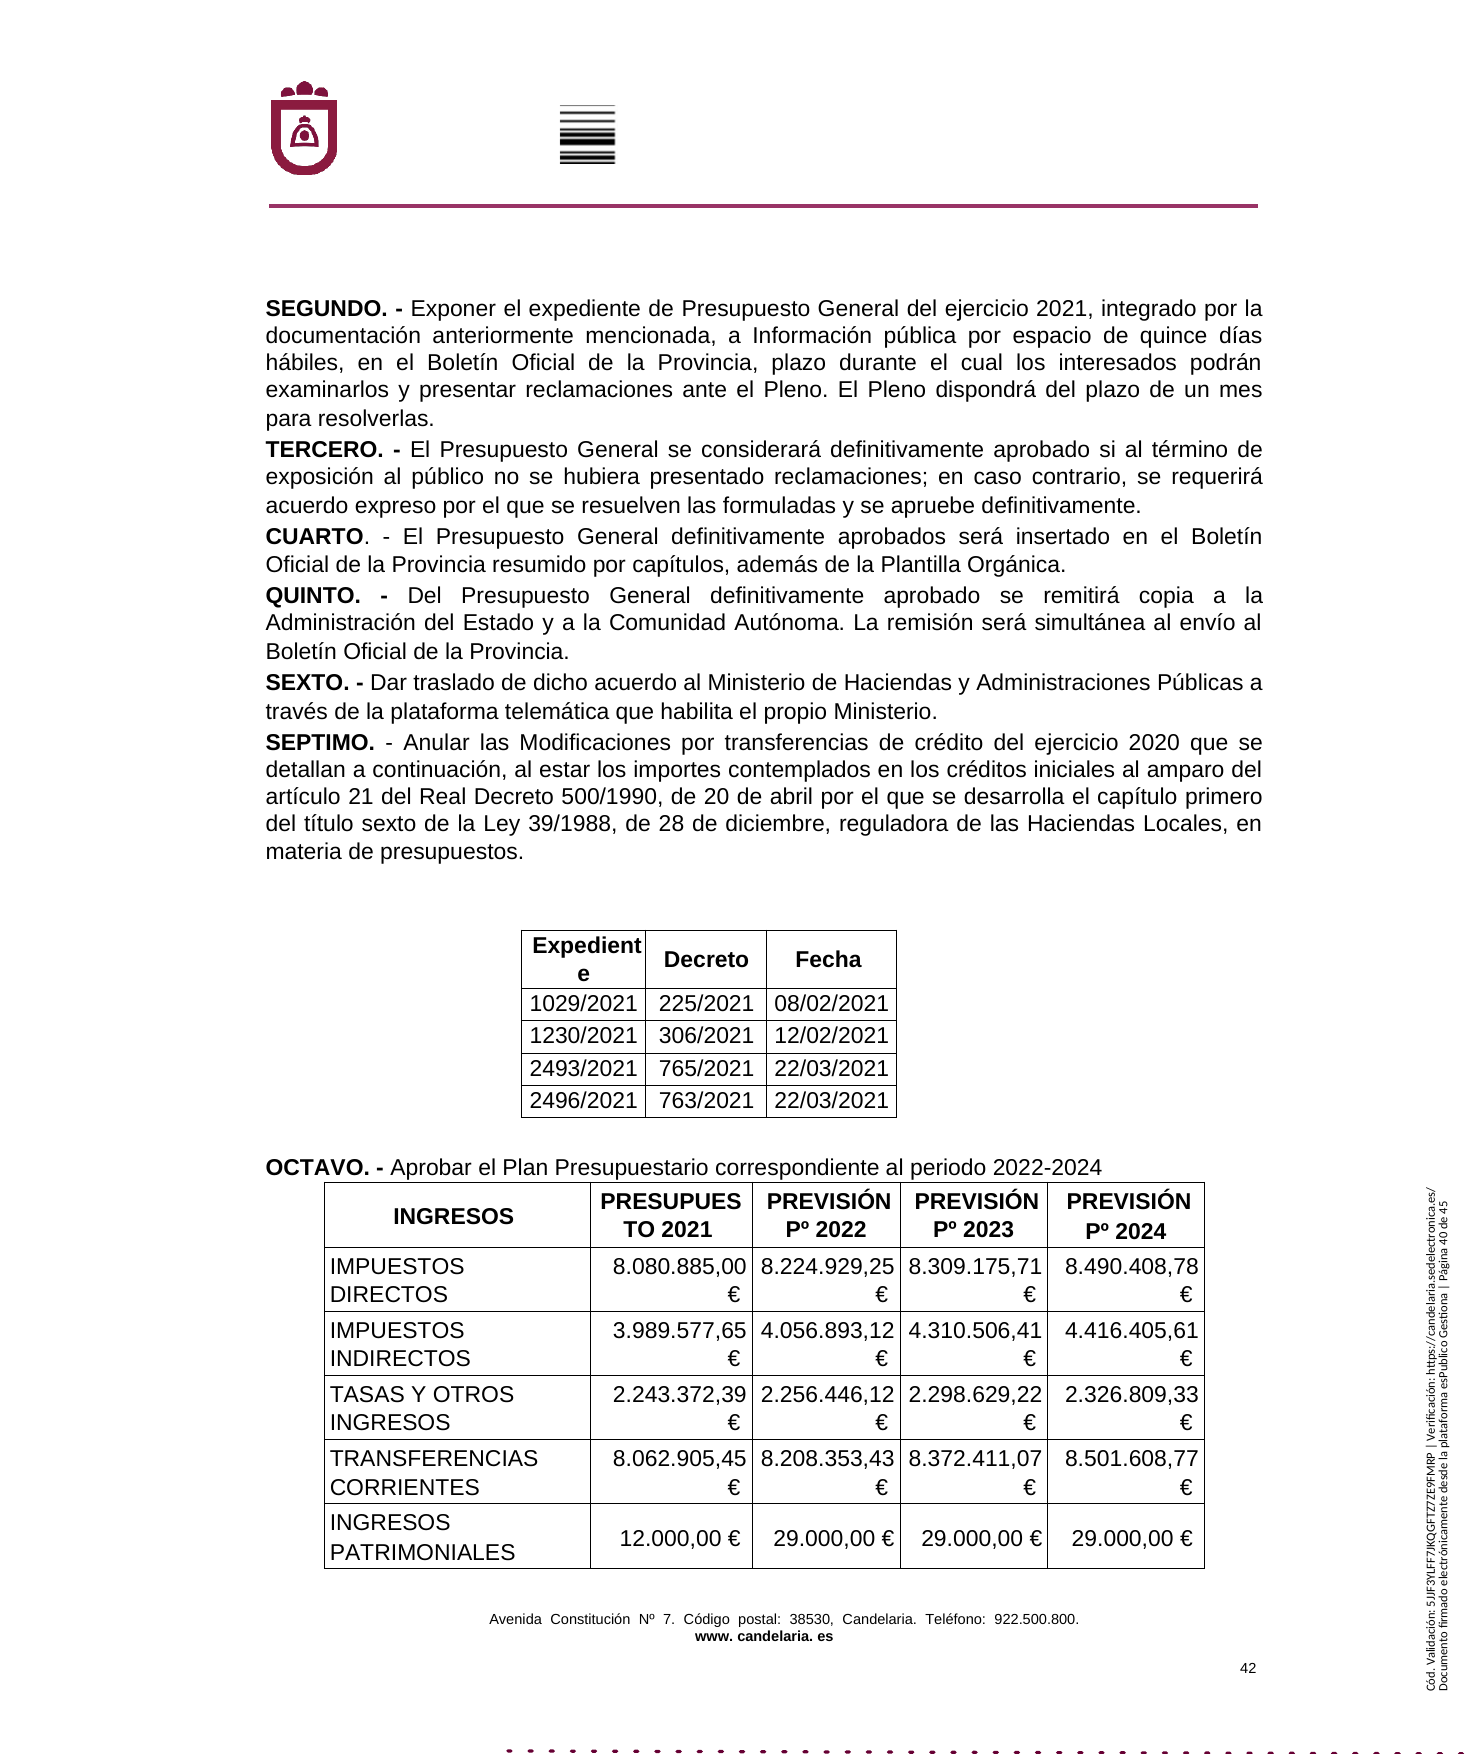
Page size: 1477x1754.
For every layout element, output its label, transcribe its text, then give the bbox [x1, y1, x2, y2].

text SEPTIMO. - Anular las Modificaciones por transferencias de crédito del ejercicio 2020 que se detallan a continuación, al estar los importes contemplados en los créditos iniciales al amparo del artículo 21 del Real Decreto 500/1990, de 20 de abril por el que se desarrolla el capítulo primero del título sexto de la Ley 39/1988, de 28 de diciembre, reguladora de las Haciendas Locales, en materia de presupuestos. [265, 729, 1263, 865]
table_cell INGRESOS PATRIMONIALES [325, 1504, 590, 1568]
text CUARTO. - El Presupuesto General definitivamente aprobados será insertado en el Boletín Oficial de la Provincia resumido por capítulos, además de la Plantilla Orgánica. [265, 523, 1263, 578]
table_cell 2.256.446,12 € [753, 1376, 900, 1439]
table_cell 225/2021 [646, 989, 766, 1020]
table_cell TRANSFERENCIAS CORRIENTES [325, 1440, 590, 1503]
table_cell 763/2021 [646, 1086, 766, 1117]
table_cell 08/02/2021 [767, 989, 896, 1020]
table_cell 4.056.893,12 € [753, 1312, 900, 1375]
table_cell 306/2021 [646, 1021, 766, 1053]
table_header Decreto [646, 931, 766, 988]
table_cell IMPUESTOS DIRECTOS [325, 1248, 590, 1311]
table_header PREVISIÓN Pº 2024 [1048, 1183, 1204, 1247]
table_cell 4.310.506,41 € [901, 1312, 1047, 1375]
table_cell 4.416.405,61 € [1048, 1312, 1204, 1375]
table_cell 22/03/2021 [767, 1086, 896, 1117]
table_cell 2496/2021 [522, 1086, 645, 1117]
table_cell 29.000,00 € [1048, 1504, 1204, 1568]
table_cell 2.298.629,22 € [901, 1376, 1047, 1439]
table_header Expediente [522, 931, 645, 988]
table_cell 2493/2021 [522, 1054, 645, 1085]
table_cell 8.062.905,45 € [591, 1440, 752, 1503]
text SEGUNDO. - Exponer el expediente de Presupuesto General del ejercicio 2021, integrado por la documentación anteriormente mencionada, a Información pública por espacio de quince días hábiles, en el Boletín Oficial de la Provincia, plazo durante el cual los interesados podrán examinarlos y presentar reclamaciones ante el Pleno. El Pleno dispondrá del plazo de un mes para resolverlas. [265, 295, 1263, 432]
table_cell IMPUESTOS INDIRECTOS [325, 1312, 590, 1375]
table_cell 8.372.411,07 € [901, 1440, 1047, 1503]
table_cell 2.326.809,33 € [1048, 1376, 1204, 1439]
table_header PRESUPUES TO 2021 [591, 1183, 752, 1247]
table_header INGRESOS [325, 1183, 590, 1247]
table_cell TASAS Y OTROS INGRESOS [325, 1376, 590, 1439]
table_cell 2.243.372,39 € [591, 1376, 752, 1439]
table_header PREVISIÓN Pº 2023 [901, 1183, 1047, 1247]
table_cell 8.224.929,25 € [753, 1248, 900, 1311]
table_cell 29.000,00 € [901, 1504, 1047, 1568]
table_cell 8.080.885,00 € [591, 1248, 752, 1311]
text OCTAVO. - Aprobar el Plan Presupuestario correspondiente al periodo 2022-2024 [265, 1152, 1263, 1181]
text SEXTO. - Dar traslado de dicho acuerdo al Ministerio de Haciendas y Administraciones Públicas a través de la plataforma telemática que habilita el propio Ministerio. [265, 669, 1263, 725]
table_header PREVISIÓN Pº 2022 [753, 1183, 900, 1247]
table_cell 8.309.175,71 € [901, 1248, 1047, 1311]
table_cell 12.000,00 € [591, 1504, 752, 1568]
text QUINTO. - Del Presupuesto General definitivamente aprobado se remitirá copia a la Administración del Estado y a la Comunidad Autónoma. La remisión será simultánea al envío al Boletín Oficial de la Provincia. [265, 582, 1263, 665]
table_cell 1230/2021 [522, 1021, 645, 1053]
table_cell 22/03/2021 [767, 1054, 896, 1085]
table_cell 12/02/2021 [767, 1021, 896, 1053]
table_cell 3.989.577,65 € [591, 1312, 752, 1375]
table_cell 8.208.353,43 € [753, 1440, 900, 1503]
table_cell 29.000,00 € [753, 1504, 900, 1568]
table_cell 8.490.408,78 € [1048, 1248, 1204, 1311]
table_header Fecha [767, 931, 896, 988]
table_cell 765/2021 [646, 1054, 766, 1085]
table_cell 1029/2021 [522, 989, 645, 1020]
table_cell 8.501.608,77 € [1048, 1440, 1204, 1503]
text TERCERO. - El Presupuesto General se considerará definitivamente aprobado si al término de exposición al público no se hubiera presentado reclamaciones; en caso contrario, se requerirá acuerdo expreso por el que se resuelven las formuladas y se apruebe definitivamente. [265, 436, 1263, 519]
